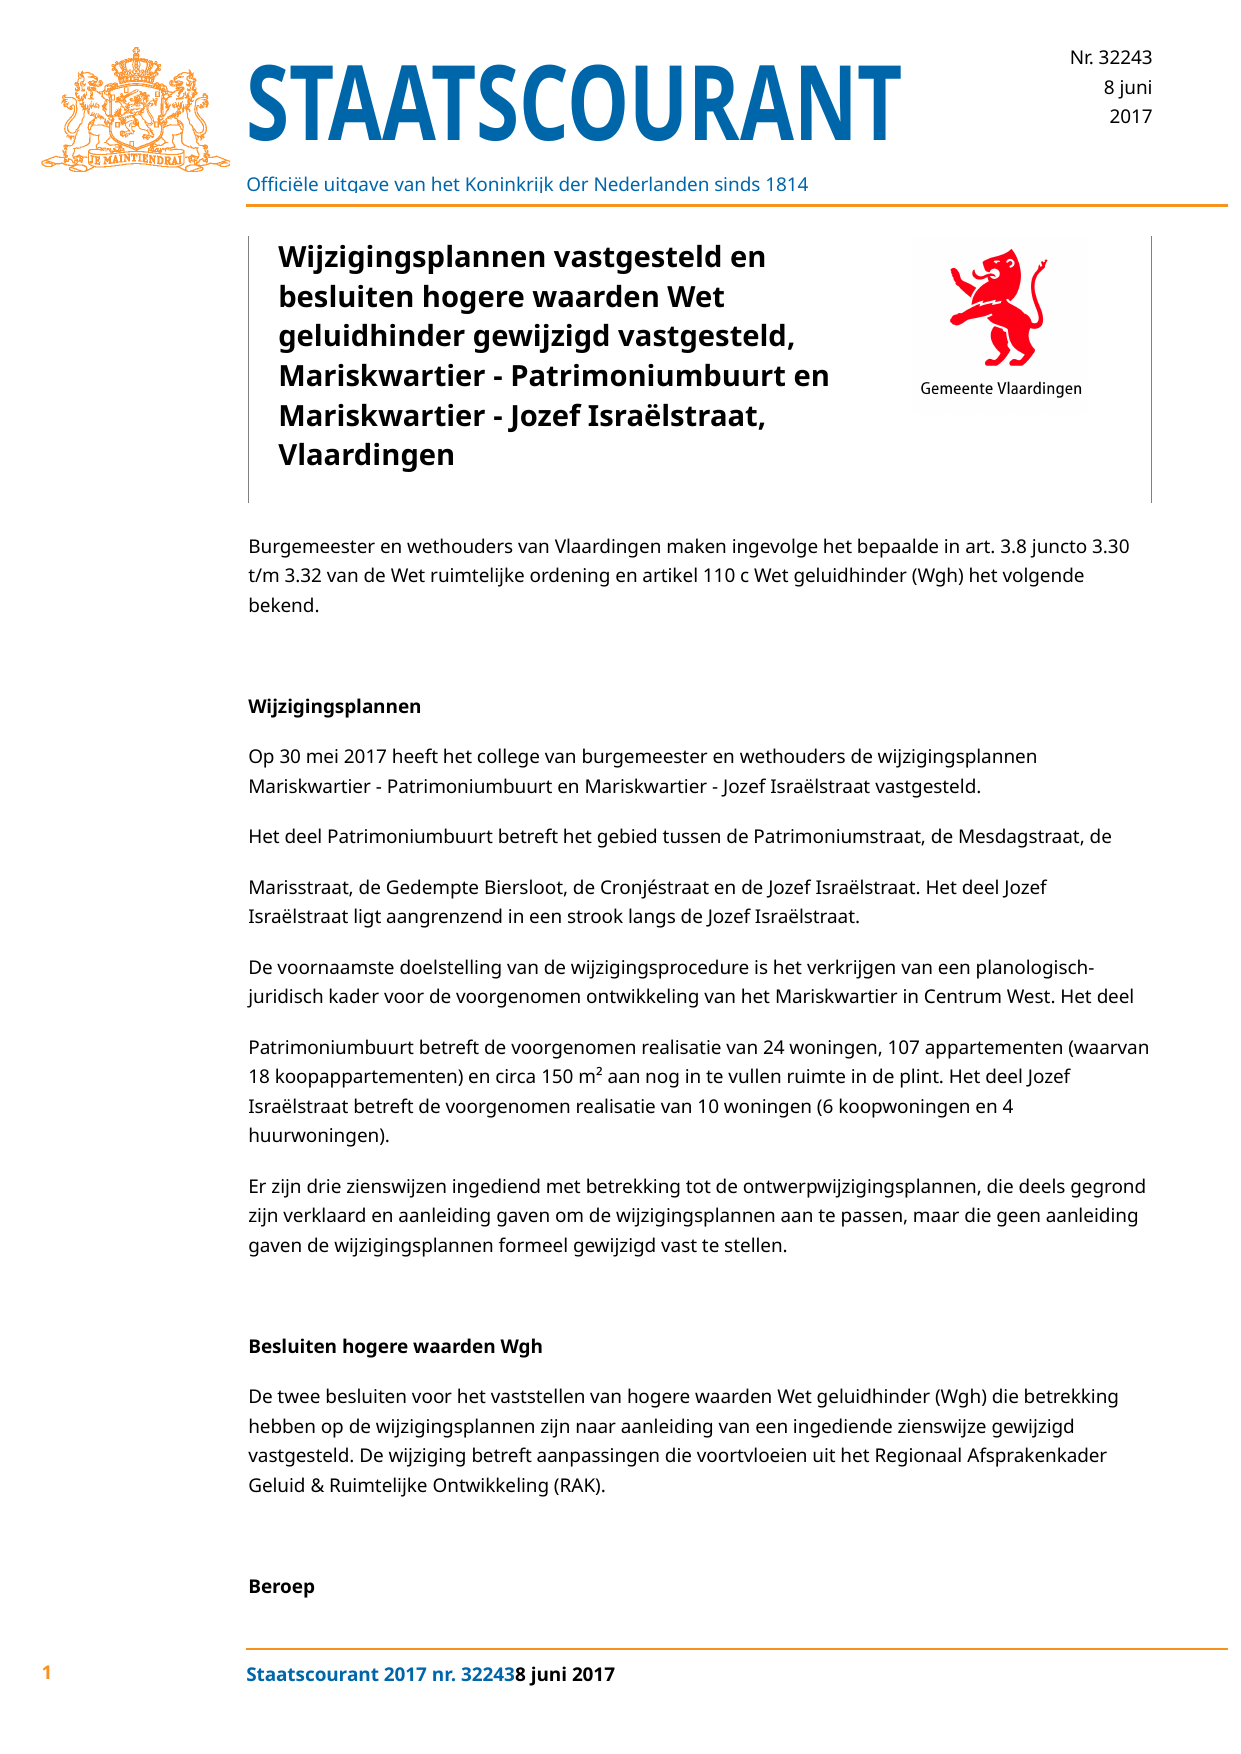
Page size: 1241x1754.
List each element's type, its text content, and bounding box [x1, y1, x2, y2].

text Het deel Patrimoniumbuurt betreft het gebied tussen de Patrimoniumstraat, de Mesdagstraat, de [248, 823, 1152, 849]
text De voornaamste doelstelling van de wijzigingsprocedure is het verkrijgen van een planologisch-juridisch kader voor de voorgenomen ontwikkeling van het Mariskwartier in Centrum West. Het deel [248, 954, 1152, 1009]
text Er zijn drie zienswijzen ingediend met betrekking tot de ontwerpwijzigingsplannen, die deels gegrond zijn verklaard en aanleiding gaven om de wijzigingsplannen aan te passen, maar die geen aanleiding gaven de wijzigingsplannen formeel gewijzigd vast te stellen. [248, 1173, 1152, 1258]
text De twee besluiten voor het vaststellen van hogere waarden Wet geluidhinder (Wgh) die betrekking hebben op de wijzigingsplannen zijn naar aanleiding van een ingediende zienswijze gewijzigd vastgesteld. De wijziging betreft aanpassingen die voortvloeien uit het Regionaal Afsprakenkader Geluid & Ruimtelijke Ontwikkeling (RAK). [248, 1383, 1152, 1498]
table_header [1090, 236, 1151, 413]
text Wijzigingsplannen [248, 693, 1152, 719]
text Besluiten hogere waarden Wgh [248, 1333, 1152, 1359]
text Patrimoniumbuurt betreft de voorgenomen realisatie van 24 woningen, 107 appartementen (waarvan 18 koopappartementen) en circa 150 m² aan nog in te vullen ruimte in de plint. Het deel Jozef Israëlstraat betreft de voorgenomen realisatie van 10 woningen (6 koopwoningen en 4 huurwoningen). [248, 1034, 1152, 1148]
picture [912, 236, 1090, 414]
text Burgemeester en wethouders van Vlaardingen maken ingevolge het bepaalde in art. 3.8 juncto 3.30 t/m 3.32 van de Wet ruimtelijke ordening en artikel 110 c Wet geluidhinder (Wgh) het volgende bekend. [248, 533, 1152, 618]
picture [41, 47, 231, 172]
text Marisstraat, de Gedempte Biersloot, de Cronjéstraat en de Jozef Israëlstraat. Het deel Jozef Israëlstraat ligt aangrenzend in een strook langs de Jozef Israëlstraat. [248, 874, 1152, 929]
text Op 30 mei 2017 heeft het college van burgemeester en wethouders de wijzigingsplannen Mariskwartier - Patrimoniumbuurt en Mariskwartier - Jozef Israëlstraat vastgesteld. [248, 743, 1152, 799]
table_header [850, 236, 912, 413]
table_header [850, 414, 1151, 503]
table_header Wijzigingsplannen vastgesteld en besluiten hogere waarden Wet geluidhinder gewijzigd vastgesteld, Mariskwartier - Patrimoniumbuurt en Mariskwartier - Jozef Israëlstraat, Vlaardingen [249, 236, 850, 503]
text Beroep [248, 1573, 1152, 1599]
